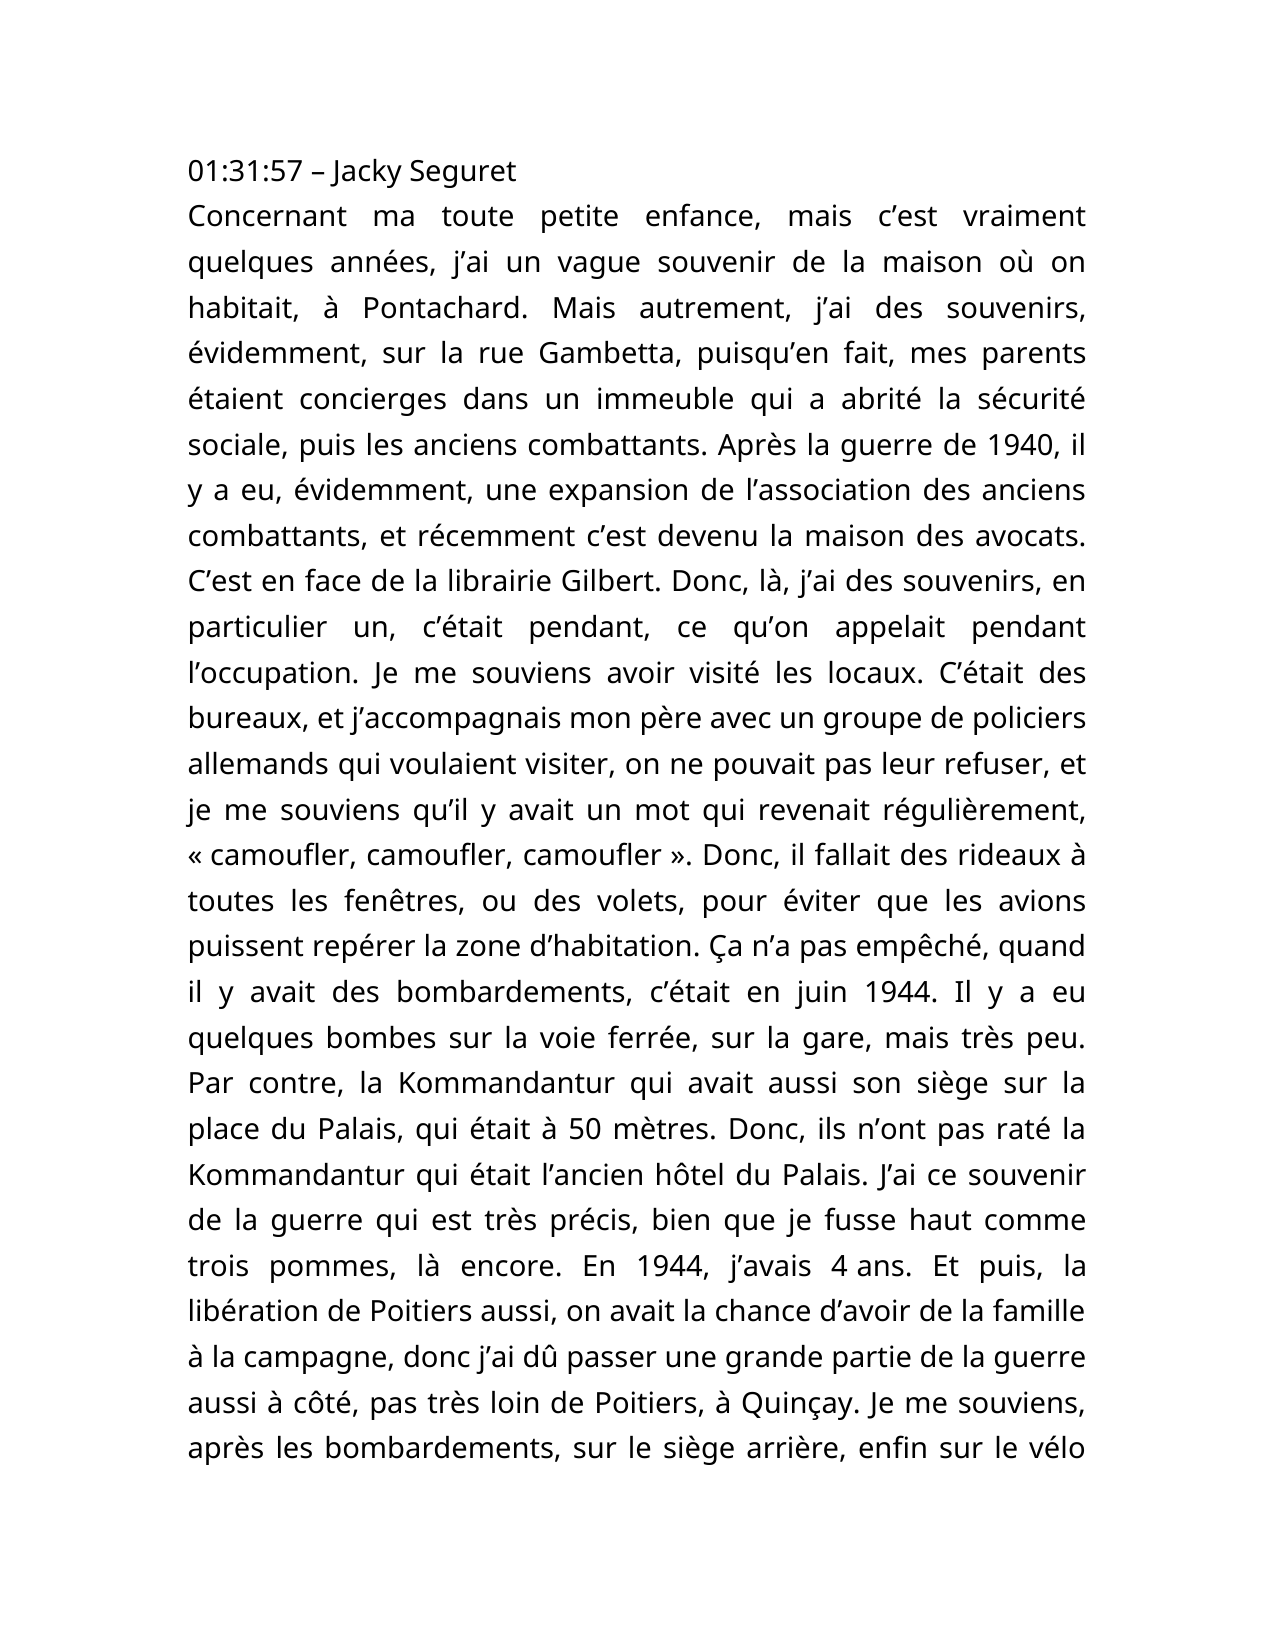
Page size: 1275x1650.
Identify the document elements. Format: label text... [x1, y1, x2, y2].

text 01:31:57 – Jacky Seguret [187, 150, 1087, 190]
text Concernant ma toute petite enfance, mais c’est vraiment quelques années, j’ai un vague souvenir de la maison où on habitait, à Pontachard. Mais autrement, j’ai des souvenirs, évidemment, sur la rue Gambetta, puisqu’en fait, mes parents étaient concierges dans un immeuble qui a abrité la sécurité sociale, puis les anciens combattants. Après la guerre de 1940, il y a eu, évidemment, une expansion de l’association des anciens combattants, et récemment c’est devenu la maison des avocats. C’est en face de la librairie Gilbert. Donc, là, j’ai des souvenirs, en particulier un, c’était pendant, ce qu’on appelait pendant l’occupation. Je me souviens avoir visité les locaux. C’était des bureaux, et j’accompagnais mon père avec un groupe de policiers allemands qui voulaient visiter, on ne pouvait pas leur refuser, et je me souviens qu’il y avait un mot qui revenait régulièrement, « camoufler, camoufler, camoufler ». Donc, il fallait des rideaux à toutes les fenêtres, ou des volets, pour éviter que les avions puissent repérer la zone d’habitation. Ça n’a pas empêché, quand il y avait des bombardements, c’était en juin 1944. Il y a eu quelques bombes sur la voie ferrée, sur la gare, mais très peu. Par contre, la Kommandantur qui avait aussi son siège sur la place du Palais, qui était à 50 mètres. Donc, ils n’ont pas raté la Kommandantur qui était l’ancien hôtel du Palais. J’ai ce souvenir de la guerre qui est très précis, bien que je fusse haut comme trois pommes, là encore. En 1944, j’avais 4 ans. Et puis, la libération de Poitiers aussi, on avait la chance d’avoir de la famille à la campagne, donc j’ai dû passer une grande partie de la guerre aussi à côté, pas très loin de Poitiers, à Quinçay. Je me souviens, après les bombardements, sur le siège arrière, enfin sur le vélo [187, 196, 1087, 1467]
